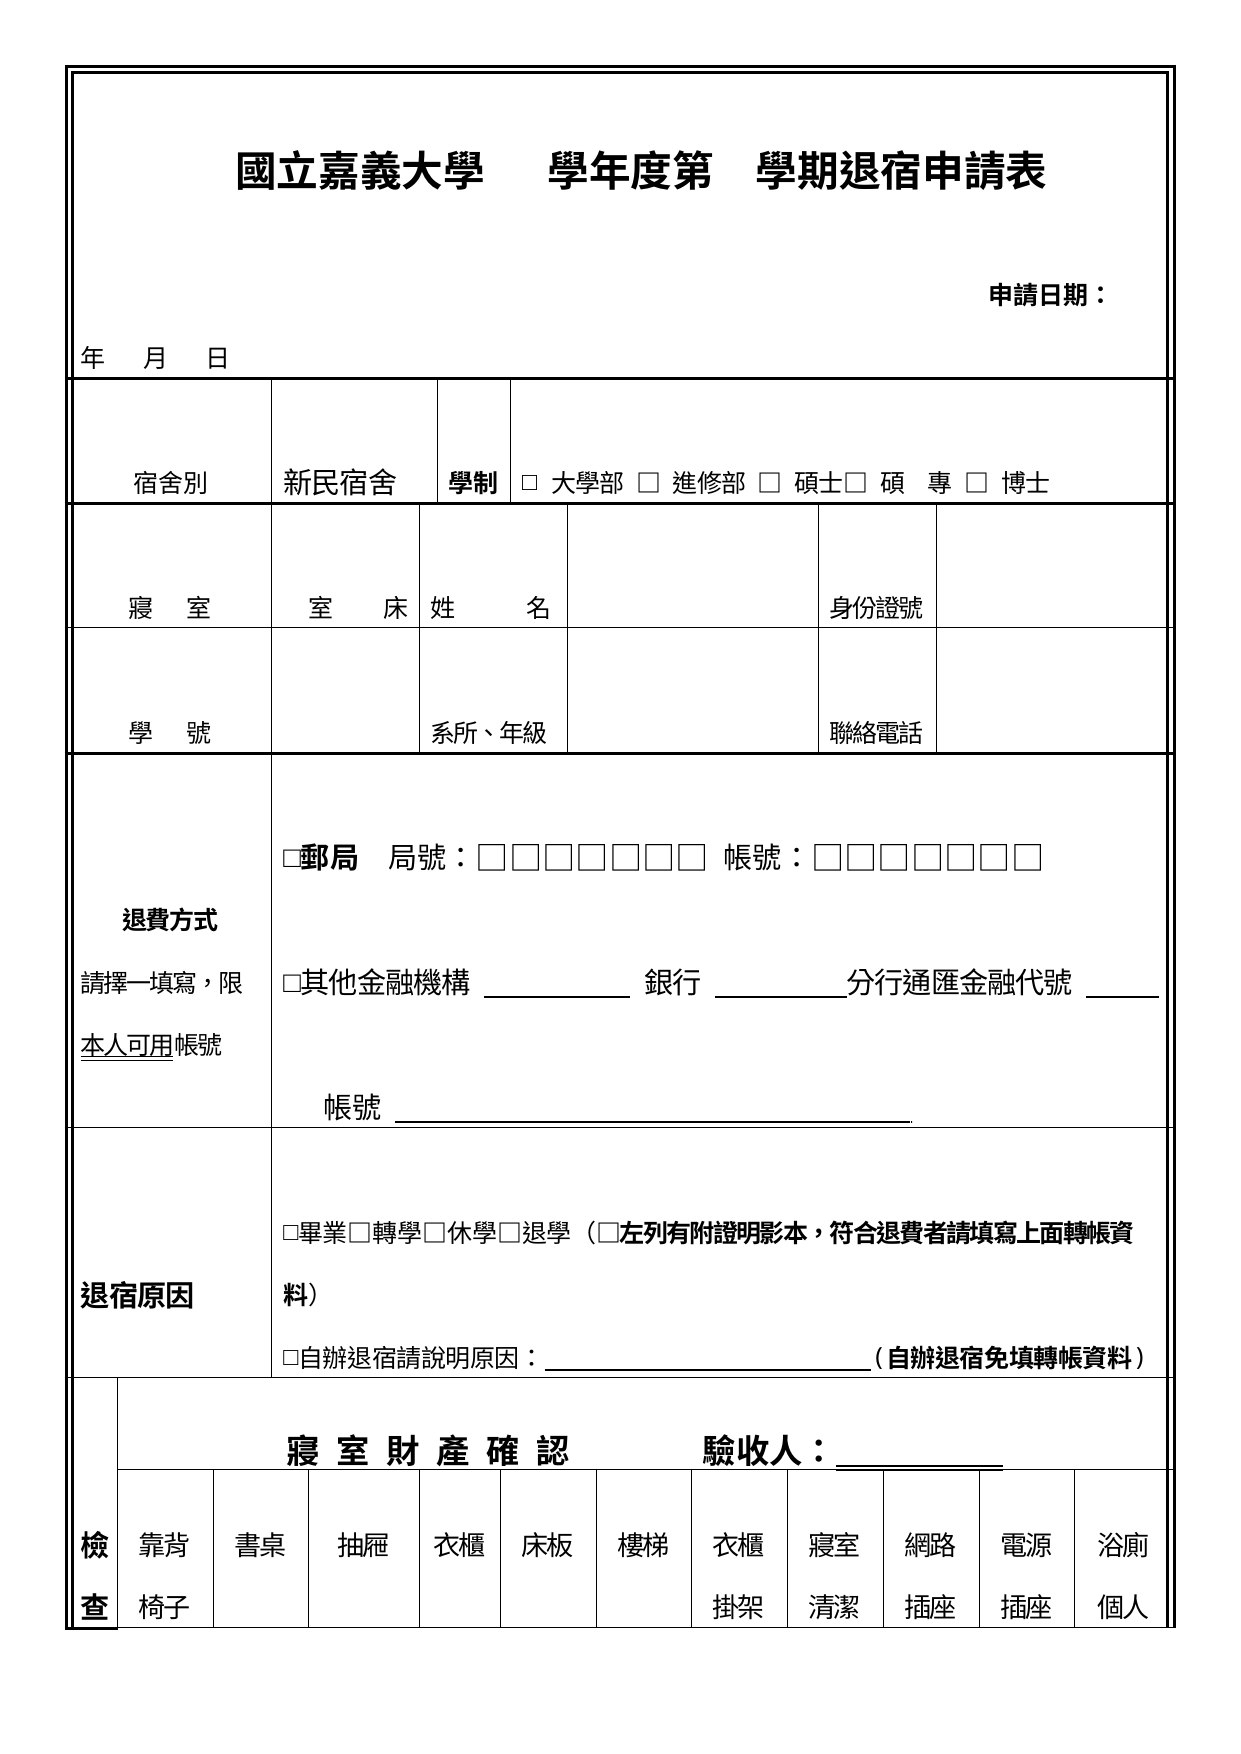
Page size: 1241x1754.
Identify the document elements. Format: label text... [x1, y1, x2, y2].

table_cell [568, 628, 818, 752]
table_cell 靠背 椅子 [118, 1470, 213, 1627]
table_cell [937, 628, 1166, 752]
table_cell 樓梯 [597, 1470, 691, 1627]
table_cell 浴廁個人 [1075, 1470, 1166, 1627]
table_cell 床板 [501, 1470, 596, 1627]
table_cell 檢 查 [74, 1378, 117, 1627]
table_cell 衣櫃 掛架 [692, 1470, 787, 1627]
table_cell 寢 室 [74, 505, 271, 627]
table_cell 學制 [438, 380, 510, 502]
table_cell 新民宿舍 [272, 380, 437, 502]
table_cell 寢室 清潔 [788, 1470, 883, 1627]
table_cell 系所、年級 [420, 628, 567, 752]
table_cell 宿舍別 [74, 380, 271, 502]
table_cell 抽屜 [309, 1470, 419, 1627]
table_cell 退宿原因 [74, 1128, 271, 1377]
table_cell 書桌 [214, 1470, 308, 1627]
table_cell 網路 插座 [884, 1471, 979, 1627]
table_cell 衣櫃 [420, 1470, 500, 1627]
table_cell □畢業□轉學□休學□退學（□左列有附證明影本，符合退費者請填寫上面轉帳資料） □自辦退宿請說明原因： (自辦退宿免填轉帳資料) [272, 1128, 1166, 1377]
table_cell 室 床 [272, 505, 419, 627]
table_cell [937, 505, 1166, 627]
table_cell 身份證號 [819, 505, 936, 627]
table_cell □郵局 局號：□□□□□□□ 帳號：□□□□□□□ □其他金融機構 銀行 分行通匯金融代號 帳號 [272, 755, 1166, 1127]
table_header 國立嘉義大學 學年度第 學期退宿申請表 申請日期： 年 月 日 [69, 68, 1171, 377]
table_cell 退費方式 請擇一填寫，限 本人可用帳號 [74, 755, 271, 1127]
table_cell 寢 室 財 產 確 認 驗收人： [118, 1378, 1166, 1469]
table_cell [272, 628, 419, 752]
table_cell [568, 505, 818, 627]
table_cell 聯絡電話 [819, 628, 936, 752]
table_cell 學 號 [74, 628, 271, 752]
table_cell 電源 插座 [980, 1470, 1074, 1627]
table_cell □ 大學部 □ 進修部 □ 碩士□ 碩 專 □ 博士 [511, 380, 1166, 502]
table_cell 姓 名 [420, 505, 567, 627]
